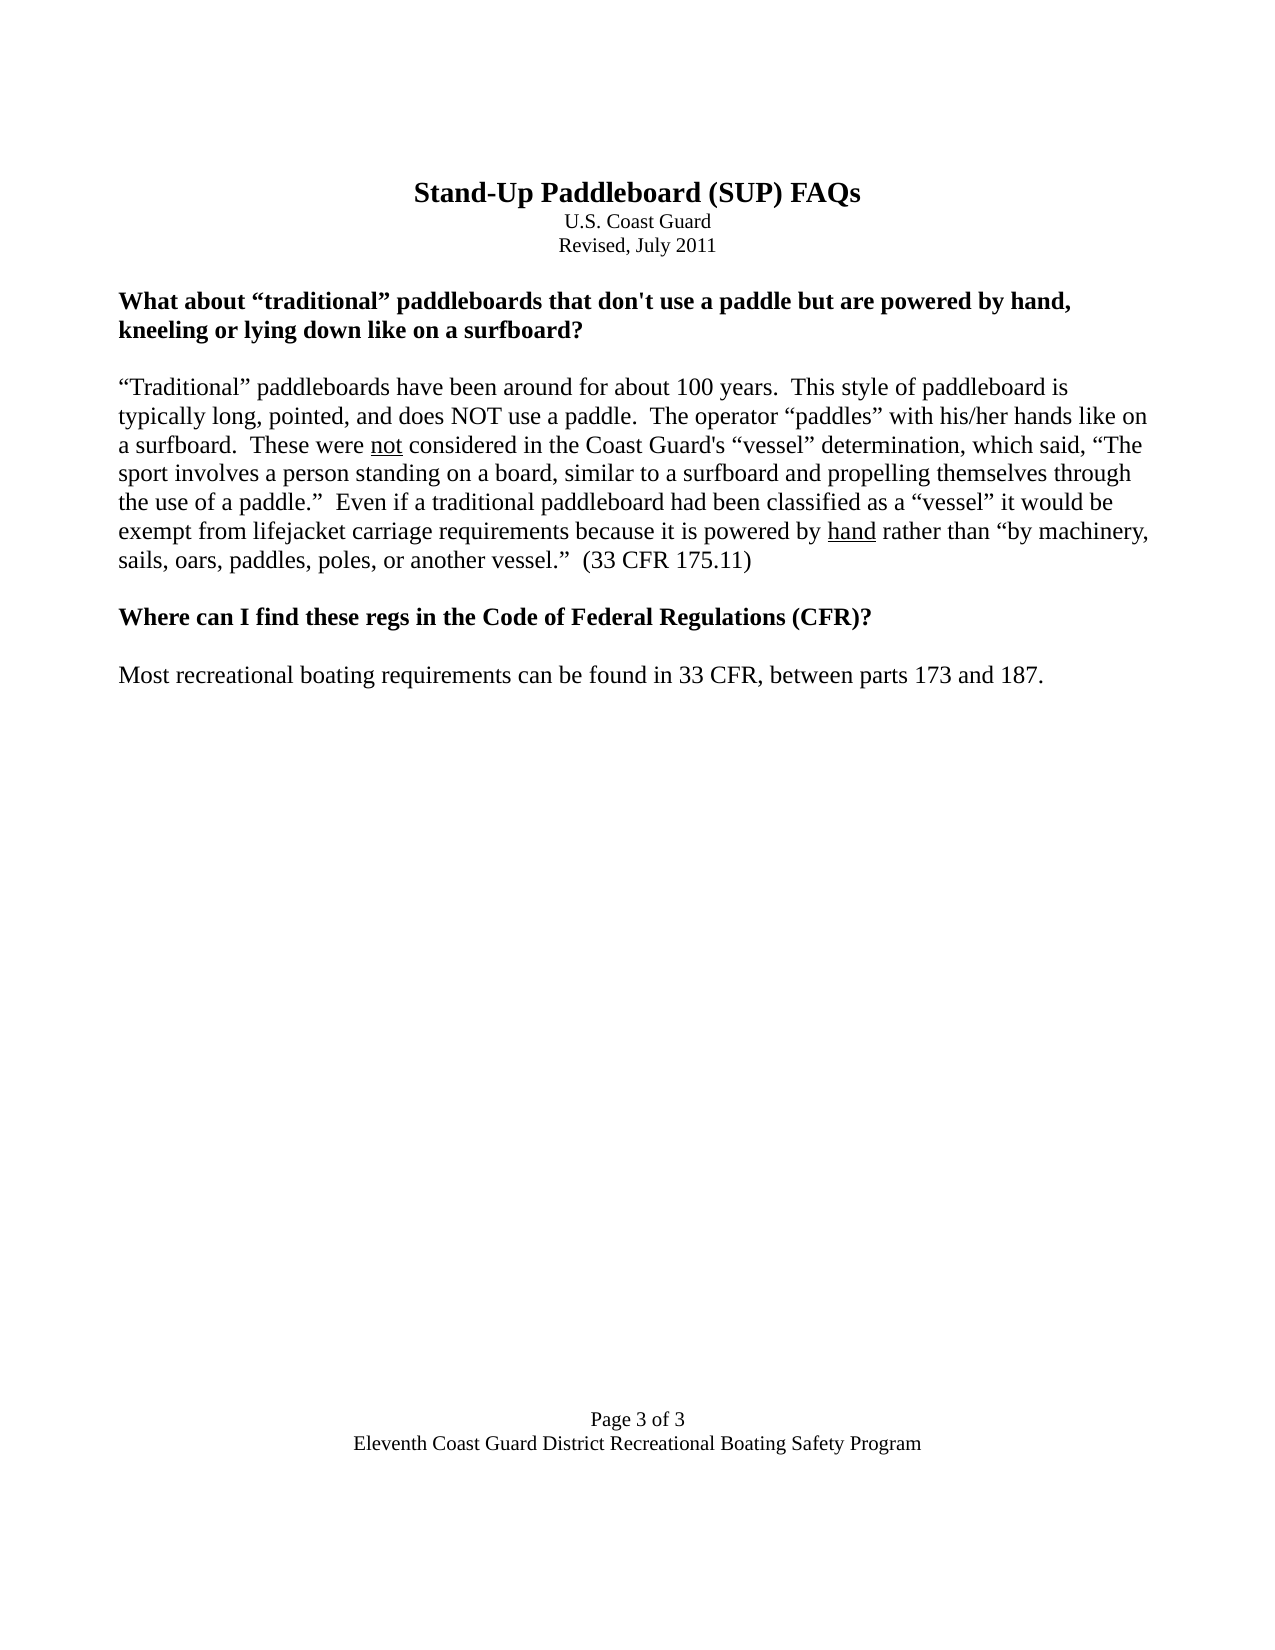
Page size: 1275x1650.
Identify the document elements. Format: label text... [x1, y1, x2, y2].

text U.S. Coast Guard [118, 209, 1157, 233]
text Eleventh Coast Guard District Recreational Boating Safety Program [118, 1431, 1157, 1455]
text Page 3 of 3 [118, 1407, 1157, 1431]
text Most recreational boating requirements can be found in 33 CFR, between parts 173 and 187. [118, 660, 1157, 688]
text Revised, July 2011 [118, 233, 1157, 257]
text Where can I find these regs in the Code of Federal Regulations (CFR)? [118, 602, 1157, 631]
text “Traditional” paddleboards have been around for about 100 years. This style of paddleboard is typically long, pointed, and does NOT use a paddle. The operator “paddles” with his/her hands like on a surfboard. These were not considered in the Coast Guard's “vessel” determination, which said, “The sport involves a person standing on a board, similar to a surfboard and propelling themselves through the use of a paddle.” Even if a traditional paddleboard had been classified as a “vessel” it would be exempt from lifejacket carriage requirements because it is powered by hand rather than “by machinery, sails, oars, paddles, poles, or another vessel.” (33 CFR 175.11) [118, 372, 1157, 573]
text Stand-Up Paddleboard (SUP) FAQs [118, 176, 1157, 209]
text What about “traditional” paddleboards that don't use a paddle but are powered by hand, kneeling or lying down like on a surfboard? [118, 286, 1157, 343]
